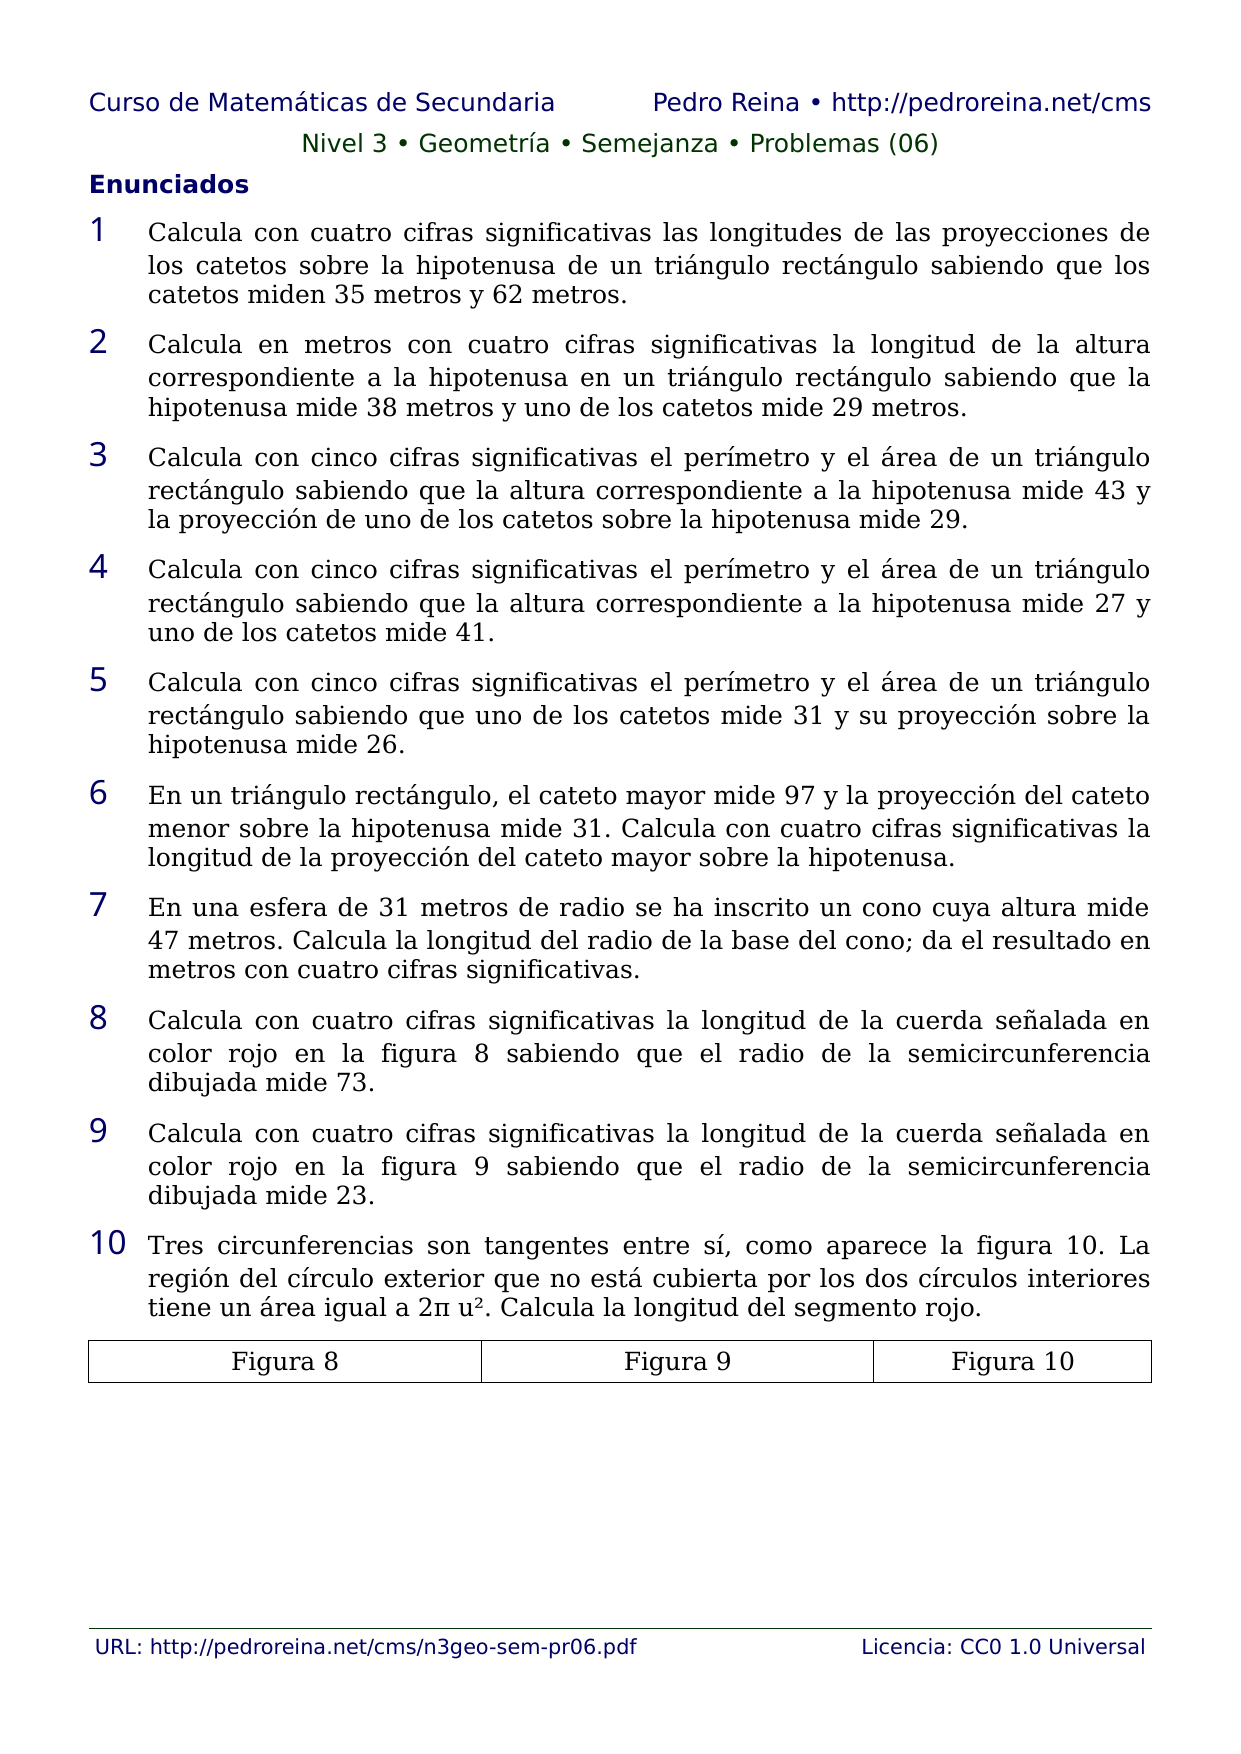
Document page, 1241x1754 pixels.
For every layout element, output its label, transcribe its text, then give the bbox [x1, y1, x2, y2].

list Calcula con cuatro cifras significativas la longitud de la cuerda señalada en color rojo en la figura 9 sabiendo que el radio de la semicircunferencia dibujada mide 23. [88, 1106, 1152, 1210]
text Enunciados [88, 170, 1152, 199]
list Calcula con cinco cifras significativas el perímetro y el área de un triángulo rectángulo sabiendo que uno de los catetos mide 31 y su proyección sobre la hipotenusa mide 26. [88, 656, 1152, 760]
list Calcula en metros con cuatro cifras significativas la longitud de la altura correspondiente a la hipotenusa en un triángulo rectángulo sabiendo que la hipotenusa mide 38 metros y uno de los catetos mide 29 metros. [88, 318, 1152, 422]
table_header Figura 8 [89, 1341, 481, 1382]
list Tres circunferencias son tangentes entre sí, como aparece la figura 10. La región del círculo exterior que no está cubierta por los dos círculos interiores tiene un área igual a 2π u². Calcula la longitud del segmento rojo. [88, 1219, 1152, 1323]
list Calcula con cuatro cifras significativas la longitud de la cuerda señalada en color rojo en la figura 8 sabiendo que el radio de la semicircunferencia dibujada mide 73. [88, 994, 1152, 1097]
table_header Figura 9 [482, 1341, 873, 1382]
table_header Figura 10 [874, 1341, 1151, 1382]
list Calcula con cinco cifras significativas el perímetro y el área de un triángulo rectángulo sabiendo que la altura correspondiente a la hipotenusa mide 27 y uno de los catetos mide 41. [88, 543, 1152, 647]
list Calcula con cuatro cifras significativas las longitudes de las proyecciones de los catetos sobre la hipotenusa de un triángulo rectángulo sabiendo que los catetos miden 35 metros y 62 metros. [88, 206, 1152, 309]
list En un triángulo rectángulo, el cateto mayor mide 97 y la proyección del cateto menor sobre la hipotenusa mide 31. Calcula con cuatro cifras significativas la longitud de la proyección del cateto mayor sobre la hipotenusa. [88, 768, 1152, 872]
list Calcula con cinco cifras significativas el perímetro y el área de un triángulo rectángulo sabiendo que la altura correspondiente a la hipotenusa mide 43 y la proyección de uno de los catetos sobre la hipotenusa mide 29. [88, 431, 1152, 534]
list En una esfera de 31 metros de radio se ha inscrito un cono cuya altura mide 47 metros. Calcula la longitud del radio de la base del cono; da el resultado en metros con cuatro cifras significativas. [88, 881, 1152, 985]
text Nivel 3 • Geometría • Semejanza • Problemas (06) [88, 129, 1152, 159]
text Curso de Matemáticas de Secundaria Pedro Reina • http://pedroreina.net/cms [88, 88, 1152, 118]
